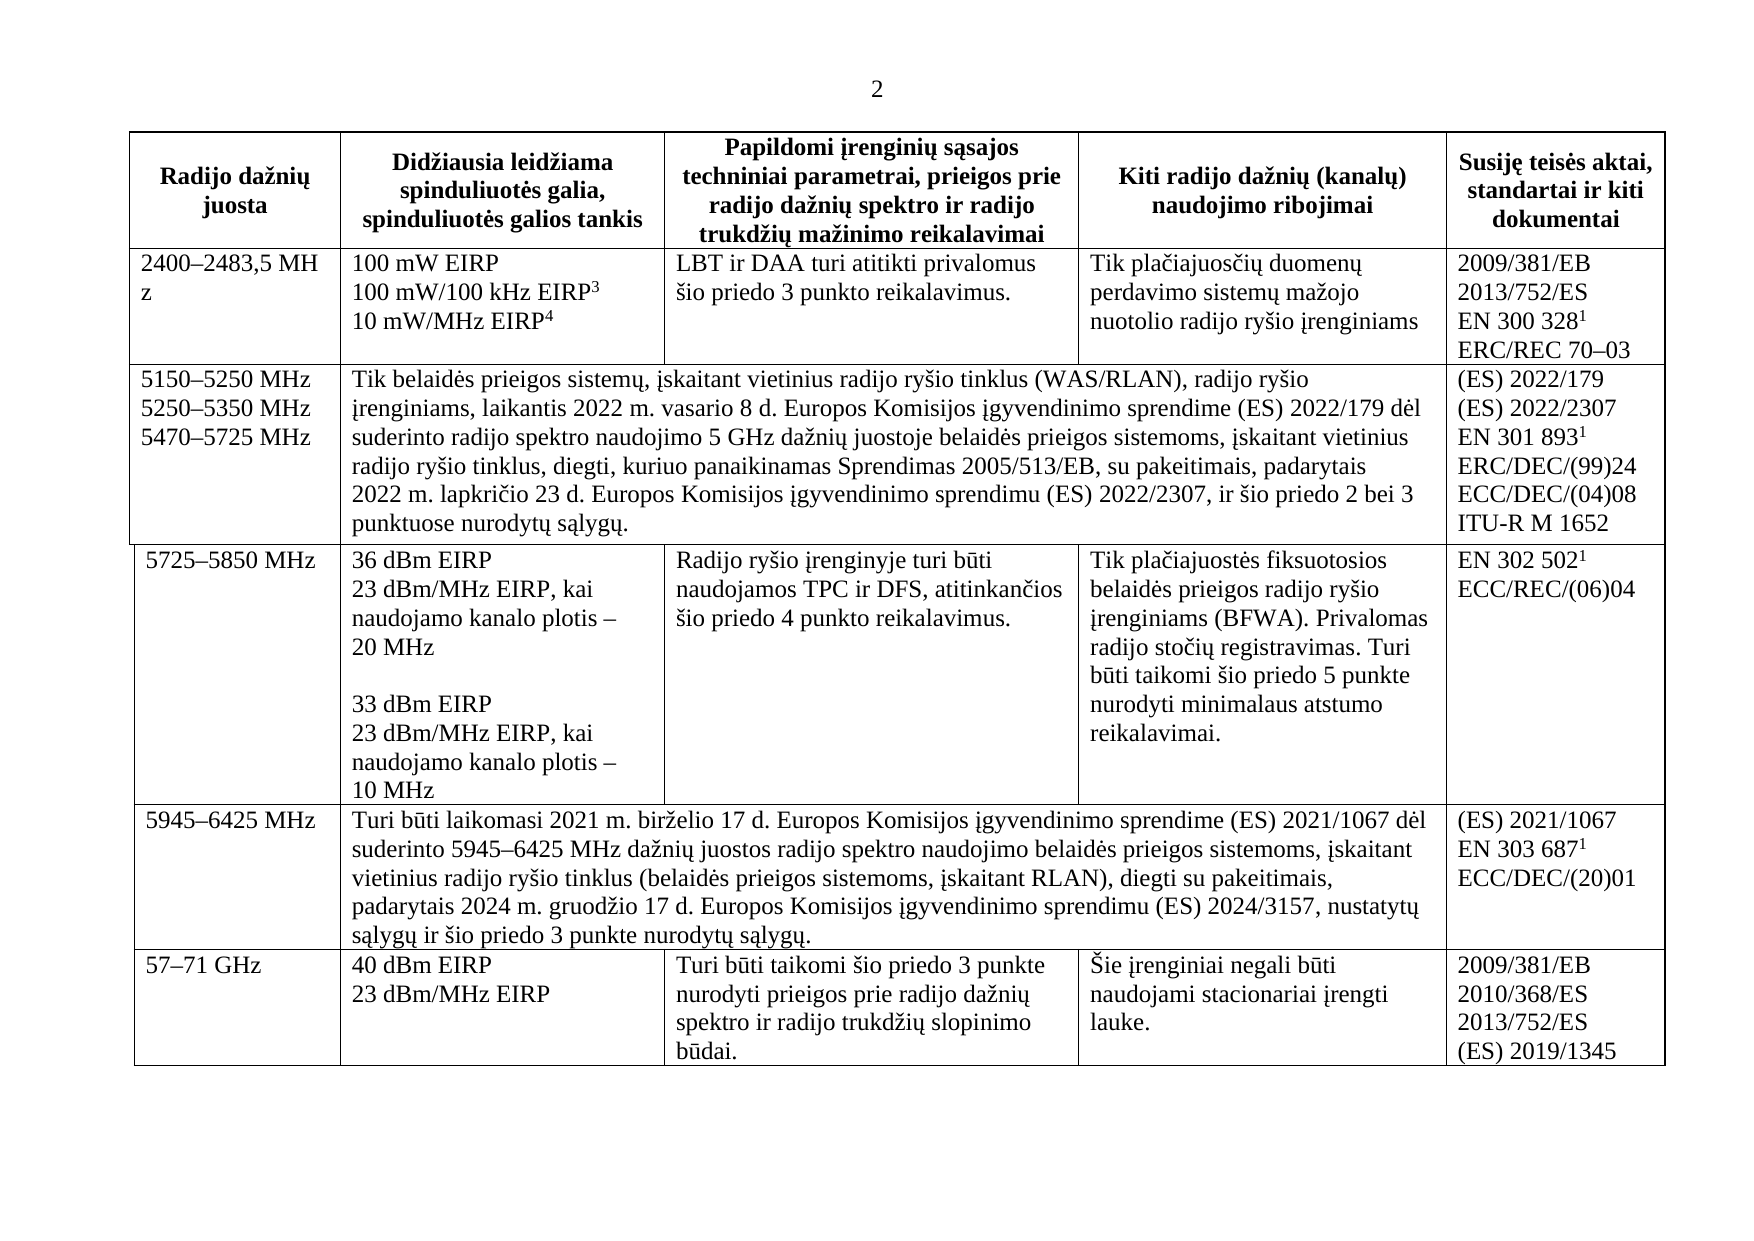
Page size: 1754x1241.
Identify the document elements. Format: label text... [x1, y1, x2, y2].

table_cell 100 mW EIRP 100 mW/100 kHz EIRP3 10 mW/MHz EIRP4 [341, 249, 664, 363]
table_cell 5725–5850 MHz [135, 545, 340, 804]
table_cell [129, 804, 134, 949]
table_cell Radijo ryšio įrenginyje turi būti naudojamos TPC ir DFS, atitinkančios šio priedo 4 punkto reikalavimus. [665, 545, 1078, 804]
table_cell 5150–5250 MHz 5250–5350 MHz 5470–5725 MHz [130, 365, 340, 544]
table_header Susiję teisės aktai, standartai ir kiti dokumentai [1447, 133, 1664, 247]
table_cell 40 dBm EIRP 23 dBm/MHz EIRP [341, 950, 664, 1065]
table_header Papildomi įrenginių sąsajos techniniai parametrai, prieigos prie radijo dažnių spektro ir radijo trukdžių mažinimo reikalavimai [665, 133, 1078, 247]
table_cell 2009/381/EB 2010/368/ES 2013/752/ES (ES) 2019/1345 [1447, 950, 1664, 1065]
table_cell 36 dBm EIRP 23 dBm/MHz EIRP, kai naudojamo kanalo plotis – 20 MHz 33 dBm EIRP 23 dBm/MHz EIRP, kai naudojamo kanalo plotis – 10 MHz [341, 545, 664, 804]
table_cell 57–71 GHz [135, 950, 340, 1065]
table_header Didžiausia leidžiama spinduliuotės galia, spinduliuotės galios tankis [341, 133, 664, 247]
table_cell Šie įrenginiai negali būti naudojami stacionariai įrengti lauke. [1079, 950, 1446, 1065]
table_cell [129, 545, 134, 804]
table_cell 2009/381/EB 2013/752/ES EN 300 3281 ERC/REC 70–03 [1447, 249, 1664, 363]
table_cell Tik plačiajuosčių duomenų perdavimo sistemų mažojo nuotolio radijo ryšio įrenginiams [1079, 249, 1446, 363]
table_cell (ES) 2022/179 (ES) 2022/2307 EN 301 8931 ERC/DEC/(99)24 ECC/DEC/(04)08 ITU-R M 1652 [1447, 365, 1664, 544]
table_cell LBT ir DAA turi atitikti privalomus šio priedo 3 punkto reikalavimus. [665, 249, 1078, 363]
table_header Radijo dažnių juosta [130, 133, 340, 247]
table_header Kiti radijo dažnių (kanalų) naudojimo ribojimai [1079, 133, 1446, 247]
table_cell 5945–6425 MHz [135, 805, 340, 949]
table_cell EN 302 5021 ECC/REC/(06)04 [1447, 545, 1664, 804]
table_cell Turi būti laikomasi 2021 m. birželio 17 d. Europos Komisijos įgyvendinimo sprendime (ES) 2021/1067 dėl suderinto 5945–6425 MHz dažnių juostos radijo spektro naudojimo belaidės prieigos sistemoms, įskaitant vietinius radijo ryšio tinklus (belaidės prieigos sistemoms, įskaitant RLAN), diegti su pakeitimais, padarytais 2024 m. gruodžio 17 d. Europos Komisijos įgyvendinimo sprendimu (ES) 2024/3157, nustatytų sąlygų ir šio priedo 3 punkte nurodytų sąlygų. [341, 805, 1446, 949]
table_cell Turi būti taikomi šio priedo 3 punkte nurodyti prieigos prie radijo dažnių spektro ir radijo trukdžių slopinimo būdai. [665, 950, 1078, 1065]
table_cell Tik plačiajuostės fiksuotosios belaidės prieigos radijo ryšio įrenginiams (BFWA). Privalomas radijo stočių registravimas. Turi būti taikomi šio priedo 5 punkte nurodyti minimalaus atstumo reikalavimai. [1079, 545, 1446, 804]
table_cell 2400–2483,5 MHz [130, 249, 340, 363]
table_cell (ES) 2021/1067 EN 303 6871 ECC/DEC/(20)01 [1447, 805, 1664, 949]
table_cell Tik belaidės prieigos sistemų, įskaitant vietinius radijo ryšio tinklus (WAS/RLAN), radijo ryšio įrenginiams, laikantis 2022 m. vasario 8 d. Europos Komisijos įgyvendinimo sprendime (ES) 2022/179 dėl suderinto radijo spektro naudojimo 5 GHz dažnių juostoje belaidės prieigos sistemoms, įskaitant vietinius radijo ryšio tinklus, diegti, kuriuo panaikinamas Sprendimas 2005/513/EB, su pakeitimais, padarytais 2022 m. lapkričio 23 d. Europos Komisijos įgyvendinimo sprendimu (ES) 2022/2307, ir šio priedo 2 bei 3 punktuose nurodytų sąlygų. [341, 365, 1446, 544]
table_cell [129, 949, 134, 1065]
